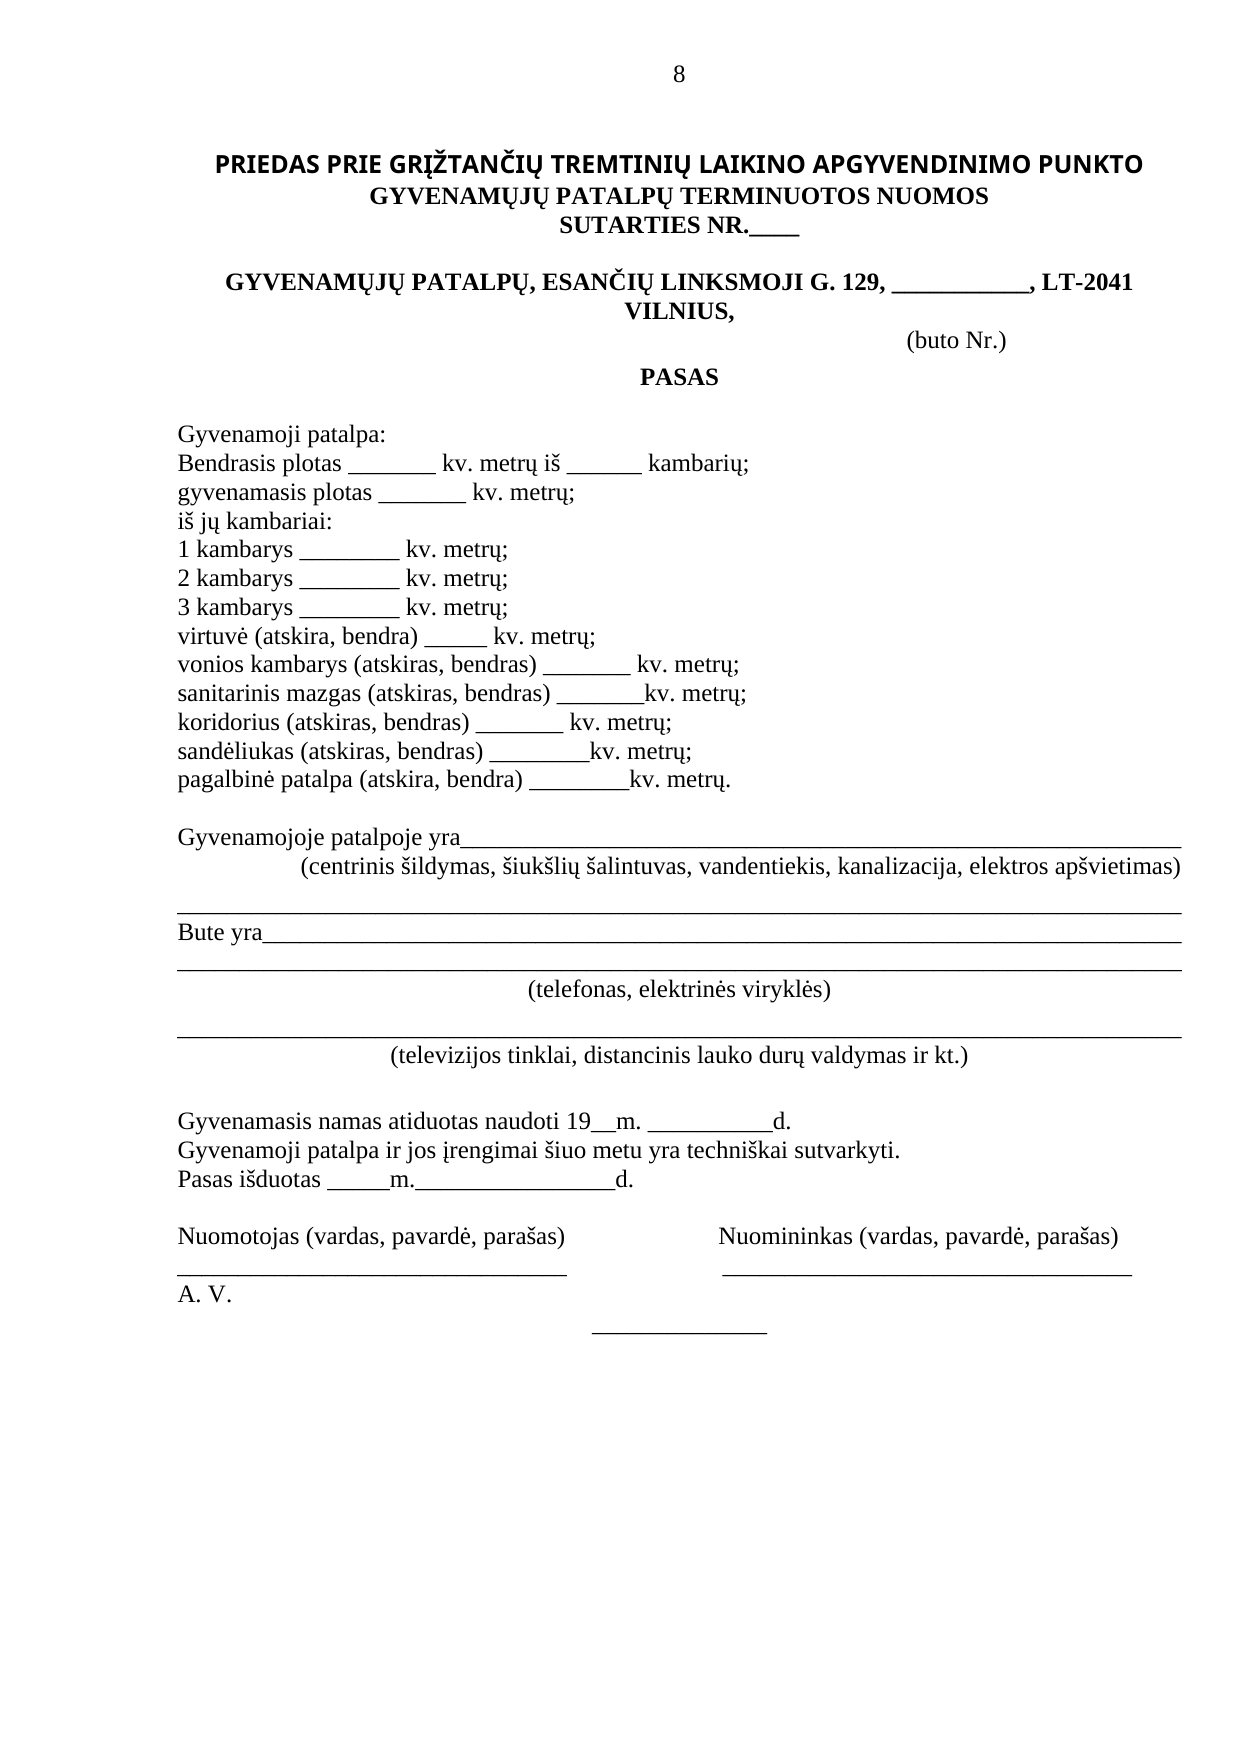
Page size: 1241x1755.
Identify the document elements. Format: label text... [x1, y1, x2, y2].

text ______________ [177, 1308, 1181, 1336]
text PRIEDAS PRIE GRĮŽTANČIŲ TREMTINIŲ LAIKINO APGYVENDINIMO PUNKTO [177, 147, 1181, 181]
text sandėliukas (atskiras, bendras) ________kv. metrų; [177, 736, 1181, 764]
text (centrinis šildymas, šiukšlių šalintuvas, vandentiekis, kanalizacija, elektros apšvietimas) [177, 851, 1181, 888]
text 2 kambarys ________ kv. metrų; [177, 563, 1181, 592]
text Bendrasis plotas _______ kv. metrų iš ______ kambarių; [177, 448, 1181, 477]
text Gyvenamojoje patalpoje yra [177, 822, 1181, 851]
text sutarties Nr.____ [177, 210, 1181, 238]
text koridorius (atskiras, bendras) _______ kv. metrų; [177, 707, 1181, 736]
text 3 kambarys ________ kv. metrų; [177, 592, 1181, 621]
text (televizijos tinklai, distancinis lauko durų valdymas ir kt.) [177, 1040, 1181, 1078]
text Nuomotojas (vardas, pavardė, parašas) Nuomininkas (vardas, pavardė, parašas) [177, 1221, 1181, 1250]
text iš jų kambariai: [177, 506, 1181, 534]
text Bute yra [177, 917, 1181, 946]
text gyvenamasis plotas _______ kv. metrų; [177, 477, 1181, 506]
text sanitarinis mazgas (atskiras, bendras) _______kv. metrų; [177, 678, 1181, 707]
text Pasas išduotas _____m.________________d. [177, 1164, 1181, 1193]
text Gyvenamųjų patalpų TERMINUOTOS nuomos [177, 181, 1181, 210]
text PASAS [177, 362, 1181, 391]
text A. V. [177, 1279, 1181, 1308]
text pagalbinė patalpa (atskira, bendra) ________kv. metrų. [177, 764, 1181, 793]
text Gyvenamoji patalpa: [177, 419, 1181, 448]
text Gyvenamasis namas atiduotas naudoti 19__m. __________d. [177, 1106, 1181, 1135]
text Gyvenamoji patalpa ir jos įrengimai šiuo metu yra techniškai sutvarkyti. [177, 1135, 1181, 1164]
text (buto Nr.) [177, 325, 1181, 362]
text virtuvė (atskira, bendra) _____ kv. metrų; [177, 621, 1181, 649]
text 1 kambarys ________ kv. metrų; [177, 534, 1181, 563]
text vonios kambarys (atskiras, bendras) _______ kv. metrų; [177, 649, 1181, 678]
text (telefonas, elektrinės viryklės) [177, 974, 1181, 1012]
text Gyvenamųjų patalpų, esančių Linksmoji g. 129, ___________, LT-2041 Vilnius, [177, 267, 1181, 325]
